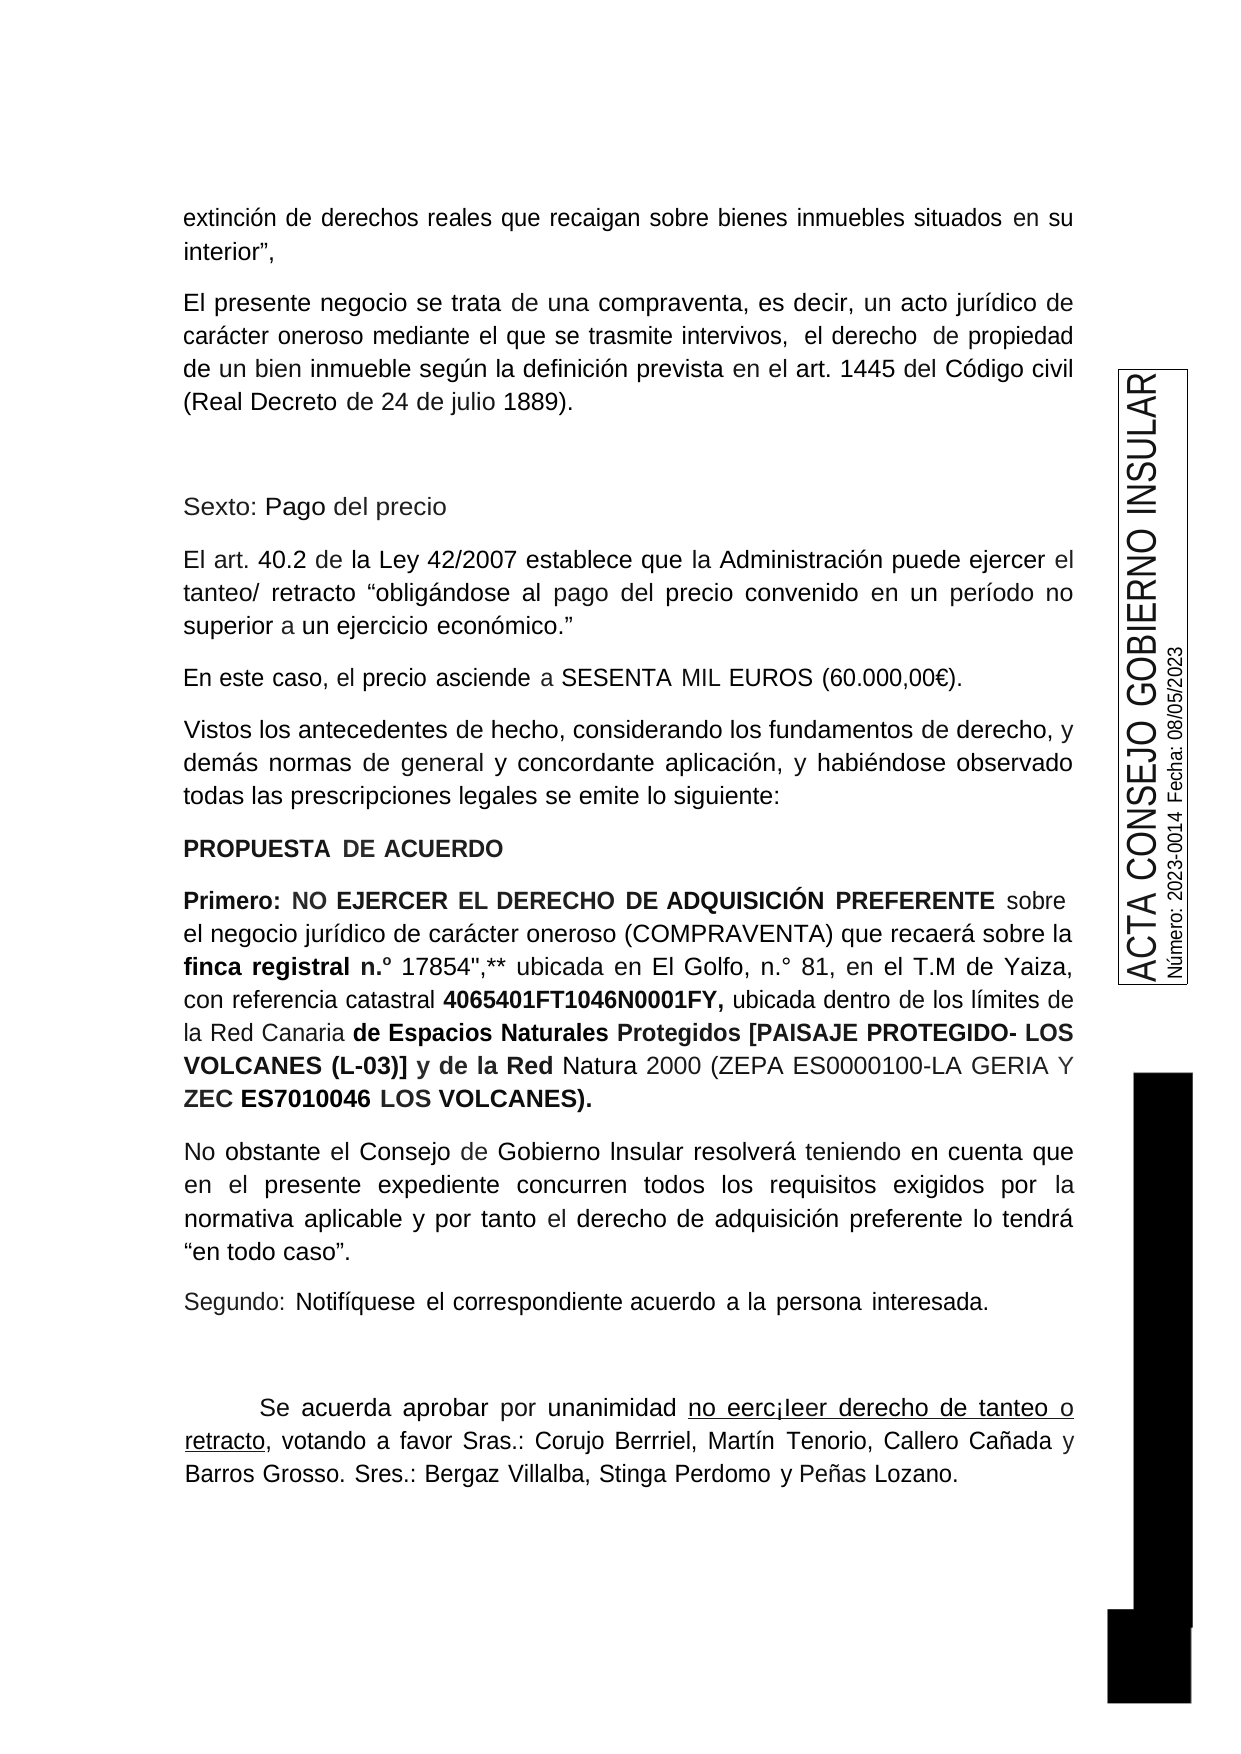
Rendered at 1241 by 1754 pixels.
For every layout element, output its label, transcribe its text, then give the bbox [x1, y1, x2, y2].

text El art. 40.2 de la Ley 42/2007 establece que la Administración puede ejercer el tanteo/ retracto “obligándose al pago del precio convenido en un período no superior a un ejercicio económico.” [183, 545, 1074, 639]
subtitle PROPUESTA DE ACUERDO [183, 834, 1118, 862]
text Número: 2023-0014 Fecha: 08/05/2023 [1164, 374, 1185, 984]
text el negocio jurídico de carácter oneroso (COMPRAVENTA) que recaerá sobre la finca registral n.o 17854",** ubicada en El Golfo, n.° 81, en el T.M de Yaiza, con referencia catastral 4065401FT1046N0001FY, ubicada dentro de los límites de la Red Canaria de Espacios Naturales Protegidos [PAISAJE PROTEGIDO- LOS VOLCANES (L-03)] y de la Red Natura 2000 (ZEPA ES0000100-LA GERIA Y ZEC ES7010046 LOS VOLCANES). [183, 919, 1074, 1113]
text Vistos los antecedentes de hecho, considerando los fundamentos de derecho, y demás normas de general y concordante aplicación, y habiéndose observado todas las prescripciones legales se emite lo siguiente: [183, 715, 1073, 810]
picture [1106, 1071, 1194, 1704]
text Sexto: Pago del precio [183, 492, 1118, 521]
text El presente negocio se trata de una compraventa, es decir, un acto jurídico de carácter oneroso mediante el que se trasmite intervivos, el derecho de propiedad de un bien inmueble según la definición prevista en el art. 1445 del Código civil (Real Decreto de 24 de julio 1889). [183, 288, 1074, 416]
text En este caso, el precio asciende a SESENTA MIL EUROS (60.000,00€). [183, 663, 1118, 692]
text ACTA CONSEJO GOBIERNO INSULAR [1119, 371, 1163, 984]
text No obstante el Consejo de Gobierno lnsular resolverá teniendo en cuenta que en el presente expediente concurren todos los requisitos exigidos por la normativa aplicable y por tanto el derecho de adquisición preferente lo tendrá “en todo caso”. [183, 1137, 1074, 1266]
text Primero: NO EJERCER EL DERECHO DE ADQUISICIÓN PREFERENTE sobre [183, 886, 1118, 914]
text Se acuerda aprobar por unanimidad no eerc¡Ieer derecho de tanteo o retracto, votando a favor Sras.: Corujo Berrriel, Martín Tenorio, Callero Cañada y Barros Grosso. Sres.: Bergaz Villalba, Stinga Perdomo y Peñas Lozano. [184, 1393, 1074, 1488]
subtitle [1188, 834, 1207, 862]
text [1188, 492, 1207, 521]
text Segundo: Notifíquese el correspondiente acuerdo a la persona interesada. [184, 1287, 1106, 1316]
text extinción de derechos reales que recaigan sobre bienes inmuebles situados en su interior”, [183, 203, 1073, 265]
